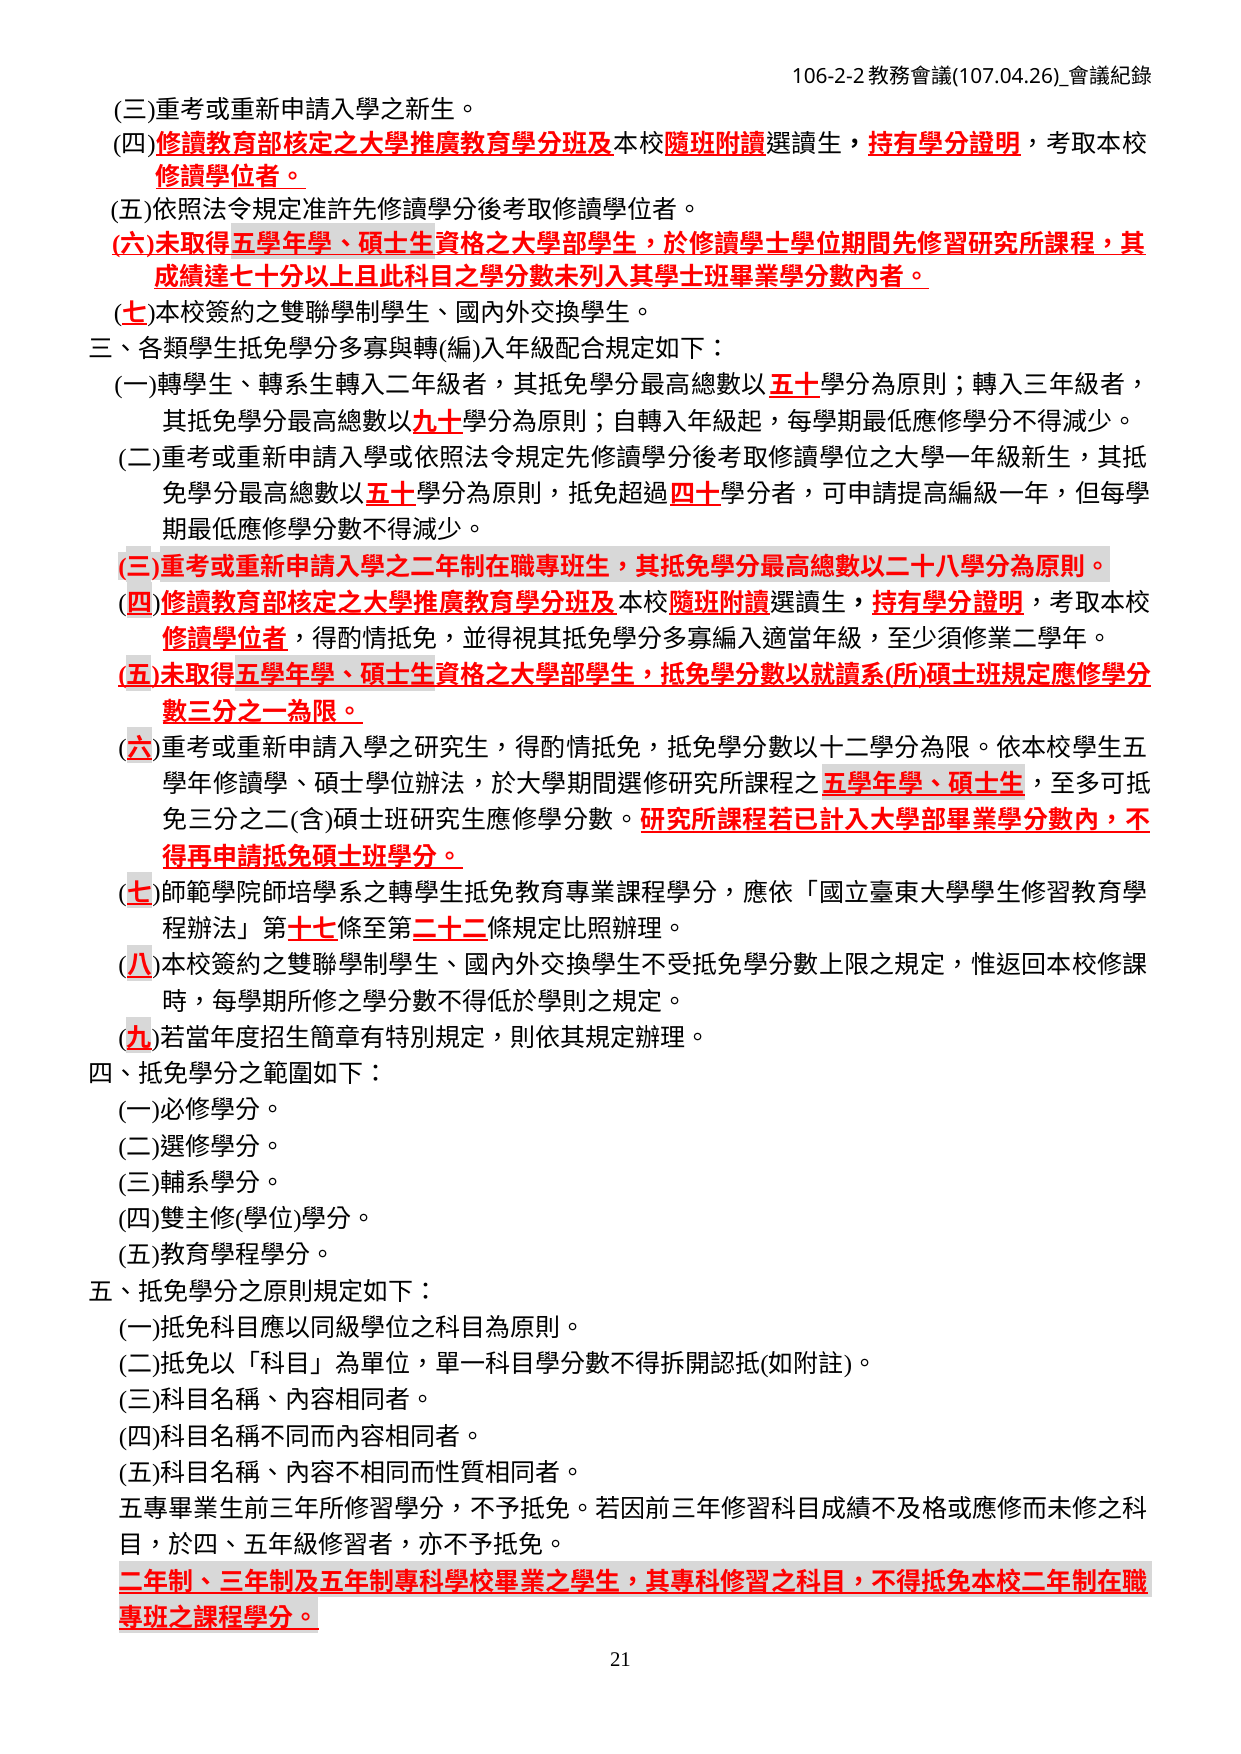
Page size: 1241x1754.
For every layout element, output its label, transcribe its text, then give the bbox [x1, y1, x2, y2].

text (三)重考或重新申請入學之新生。 [114, 89, 1152, 126]
text 三、各類學生抵免學分多寡與轉(編)入年級配合規定如下： [89, 328, 1152, 365]
text (六)重考或重新申請入學之研究生，得酌情抵免，抵免學分數以十二學分為限。依本校學生五學年修讀學、碩士學位辦法，於大學期間選修研究所課程之五學年學、碩士生，至多可抵免三分之二(含)碩士班研究生應修學分數。研究所課程若已計入大學部畢業學分數內，不得再申請抵免碩士班學分。 [118, 727, 1152, 872]
text (二)抵免以「科目」為單位，單一科目學分數不得拆開認抵(如附註)。 [118, 1343, 1152, 1380]
text 五、抵免學分之原則規定如下： [89, 1271, 1152, 1307]
text (五)未取得五學年學、碩士生資格之大學部學生，抵免學分數以就讀系(所)碩士班規定應修學分數三分之一為限。 [118, 655, 1152, 727]
text (五)科目名稱、內容不相同而性質相同者。 [118, 1452, 1128, 1488]
text (一)抵免科目應以同級學位之科目為原則。 [118, 1307, 1152, 1343]
text (二)重考或重新申請入學或依照法令規定先修讀學分後考取修讀學位之大學一年級新生，其抵免學分最高總數以五十學分為原則，抵免超過四十學分者，可申請提高編級一年，但每學期最低應修學分數不得減少。 [118, 437, 1152, 546]
text (七)師範學院師培學系之轉學生抵免教育專業課程學分，應依「國立臺東大學學生修習教育學程辦法」第十七條至第二十二條規定比照辦理。 [118, 872, 1152, 945]
text (一)轉學生、轉系生轉入二年級者，其抵免學分最高總數以五十學分為原則；轉入三年級者，其抵免學分最高總數以九十學分為原則；自轉入年級起，每學期最低應修學分不得減少。 [89, 365, 1152, 437]
text 二年制、三年制及五年制專科學校畢業之學生，其專科修習之科目，不得抵免本校二年制在職專班之課程學分。 [118, 1561, 1152, 1633]
text (九)若當年度招生簡章有特別規定，則依其規定辦理。 [118, 1017, 1152, 1053]
text (三)重考或重新申請入學之二年制在職專班生，其抵免學分最高總數以二十八學分為原則。 [118, 546, 1152, 582]
text (六)未取得五學年學、碩士生資格之大學部學生，於修讀學士學位期間先修習研究所課程，其成績達七十分以上且此科目之學分數未列入其學士班畢業學分數內者。 [112, 226, 1147, 292]
text (一)必修學分。 [118, 1090, 1152, 1126]
text (二)選修學分。 [118, 1126, 1152, 1162]
text (四)雙主修(學位)學分。 [118, 1198, 1152, 1235]
text (五)依照法令規定准許先修讀學分後考取修讀學位者。 [110, 192, 1147, 226]
text (四)修讀教育部核定之大學推廣教育學分班及本校隨班附讀選讀生，持有學分證明，考取本校修讀學位者，得酌情抵免，並得視其抵免學分多寡編入適當年級，至少須修業二學年。 [118, 582, 1152, 655]
text (三)輔系學分。 [118, 1162, 1152, 1198]
text (四)修讀教育部核定之大學推廣教育學分班及本校隨班附讀選讀生，持有學分證明，考取本校修讀學位者。 [113, 126, 1147, 192]
text (三)科目名稱、內容相同者。 [118, 1380, 1152, 1416]
text 四、抵免學分之範圍如下： [89, 1053, 1152, 1090]
text (四)科目名稱不同而內容相同者。 [118, 1416, 1152, 1452]
text (五)教育學程學分。 [118, 1235, 1152, 1271]
text (八)本校簽約之雙聯學制學生、國內外交換學生不受抵免學分數上限之規定，惟返回本校修課時，每學期所修之學分數不得低於學則之規定。 [118, 945, 1152, 1017]
text (七)本校簽約之雙聯學制學生、國內外交換學生。 [114, 292, 1152, 328]
text 五專畢業生前三年所修習學分，不予抵免。若因前三年修習科目成績不及格或應修而未修之科目，於四、五年級修習者，亦不予抵免。 [118, 1488, 1152, 1561]
